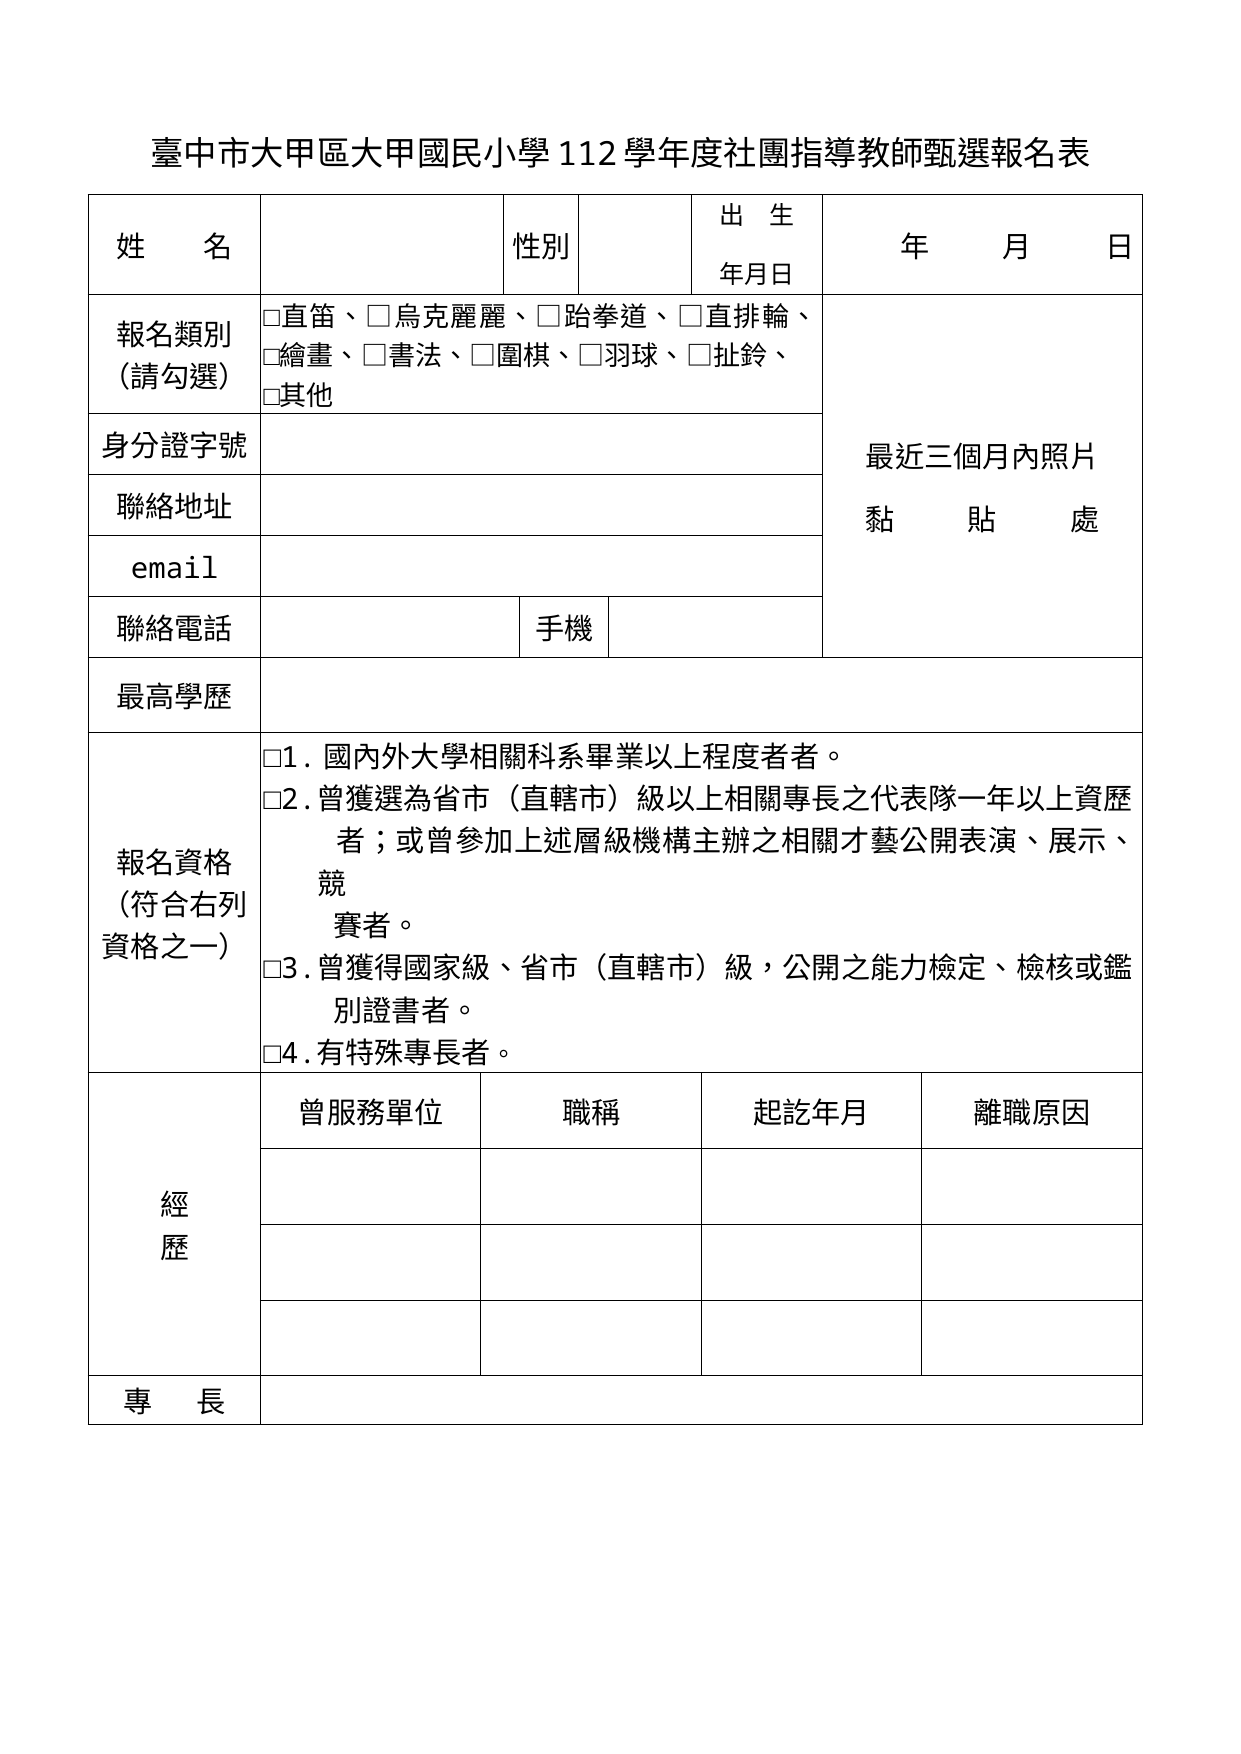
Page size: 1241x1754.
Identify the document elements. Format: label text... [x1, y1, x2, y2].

table_cell [261, 1301, 480, 1375]
table_cell [261, 536, 822, 596]
table_cell [261, 597, 519, 657]
table_header 年 月 日 [823, 195, 1142, 294]
table_cell □1. 國內外大學相關科系畢業以上程度者者。 □2.曾獲選為省市（直轄市）級以上相關專長之代表隊一年以上資歷 者；或曾參加上述層級機構主辦之相關才藝公開表演、展示、競 賽者。 □3.曾獲得國家級、省市（直轄市）級，公開之能力檢定、檢核或鑑 別證書者。 □4.有特殊專長者。 [261, 733, 1142, 1072]
table_cell [702, 1149, 921, 1224]
table_cell 專 長 [89, 1376, 260, 1424]
table_cell 聯絡電話 [89, 597, 260, 657]
table_cell [481, 1301, 701, 1375]
table_cell 聯絡地址 [89, 475, 260, 535]
table_cell [609, 597, 822, 657]
table_cell 離職原因 [922, 1073, 1142, 1148]
table_cell [481, 1149, 701, 1224]
table_cell 經 歷 [89, 1073, 260, 1375]
table_cell 報名類別 （請勾選） [89, 295, 260, 413]
table_cell 報名資格 （符合右列資格之一） [89, 733, 260, 1072]
table_cell 曾服務單位 [261, 1073, 480, 1148]
table_cell [922, 1149, 1142, 1224]
table_cell [702, 1301, 921, 1375]
table_cell 手機 [520, 597, 608, 657]
table_cell [261, 1225, 480, 1299]
table_cell [261, 414, 822, 474]
table_cell 身分證字號 [89, 414, 260, 474]
table_header 性別 [504, 195, 578, 294]
table_cell 職稱 [481, 1073, 701, 1148]
table_cell [922, 1225, 1142, 1299]
table_cell [261, 658, 1142, 732]
table_cell 最近三個月內照片 黏 貼 處 [823, 295, 1142, 657]
table_header 姓 名 [89, 195, 260, 294]
table_cell [702, 1225, 921, 1299]
table_cell [922, 1301, 1142, 1375]
text 臺中市大甲區大甲國民小學112學年度社團指導教師甄選報名表 [89, 127, 1152, 175]
table_header 出 生 年月日 [692, 195, 822, 294]
table_cell email [89, 536, 260, 596]
table_cell [261, 1376, 1142, 1424]
table_cell □直笛、□烏克麗麗、□跆拳道、□直排輪、 □繪畫、□書法、□圍棋、□羽球、□扯鈴、 □其他 [261, 295, 822, 413]
table_cell 起訖年月 [702, 1073, 921, 1148]
table_cell 最高學歷 [89, 658, 260, 732]
table_header [261, 195, 503, 294]
table_cell [261, 1149, 480, 1224]
table_cell [261, 475, 822, 535]
table_header [579, 195, 691, 294]
table_cell [481, 1225, 701, 1299]
